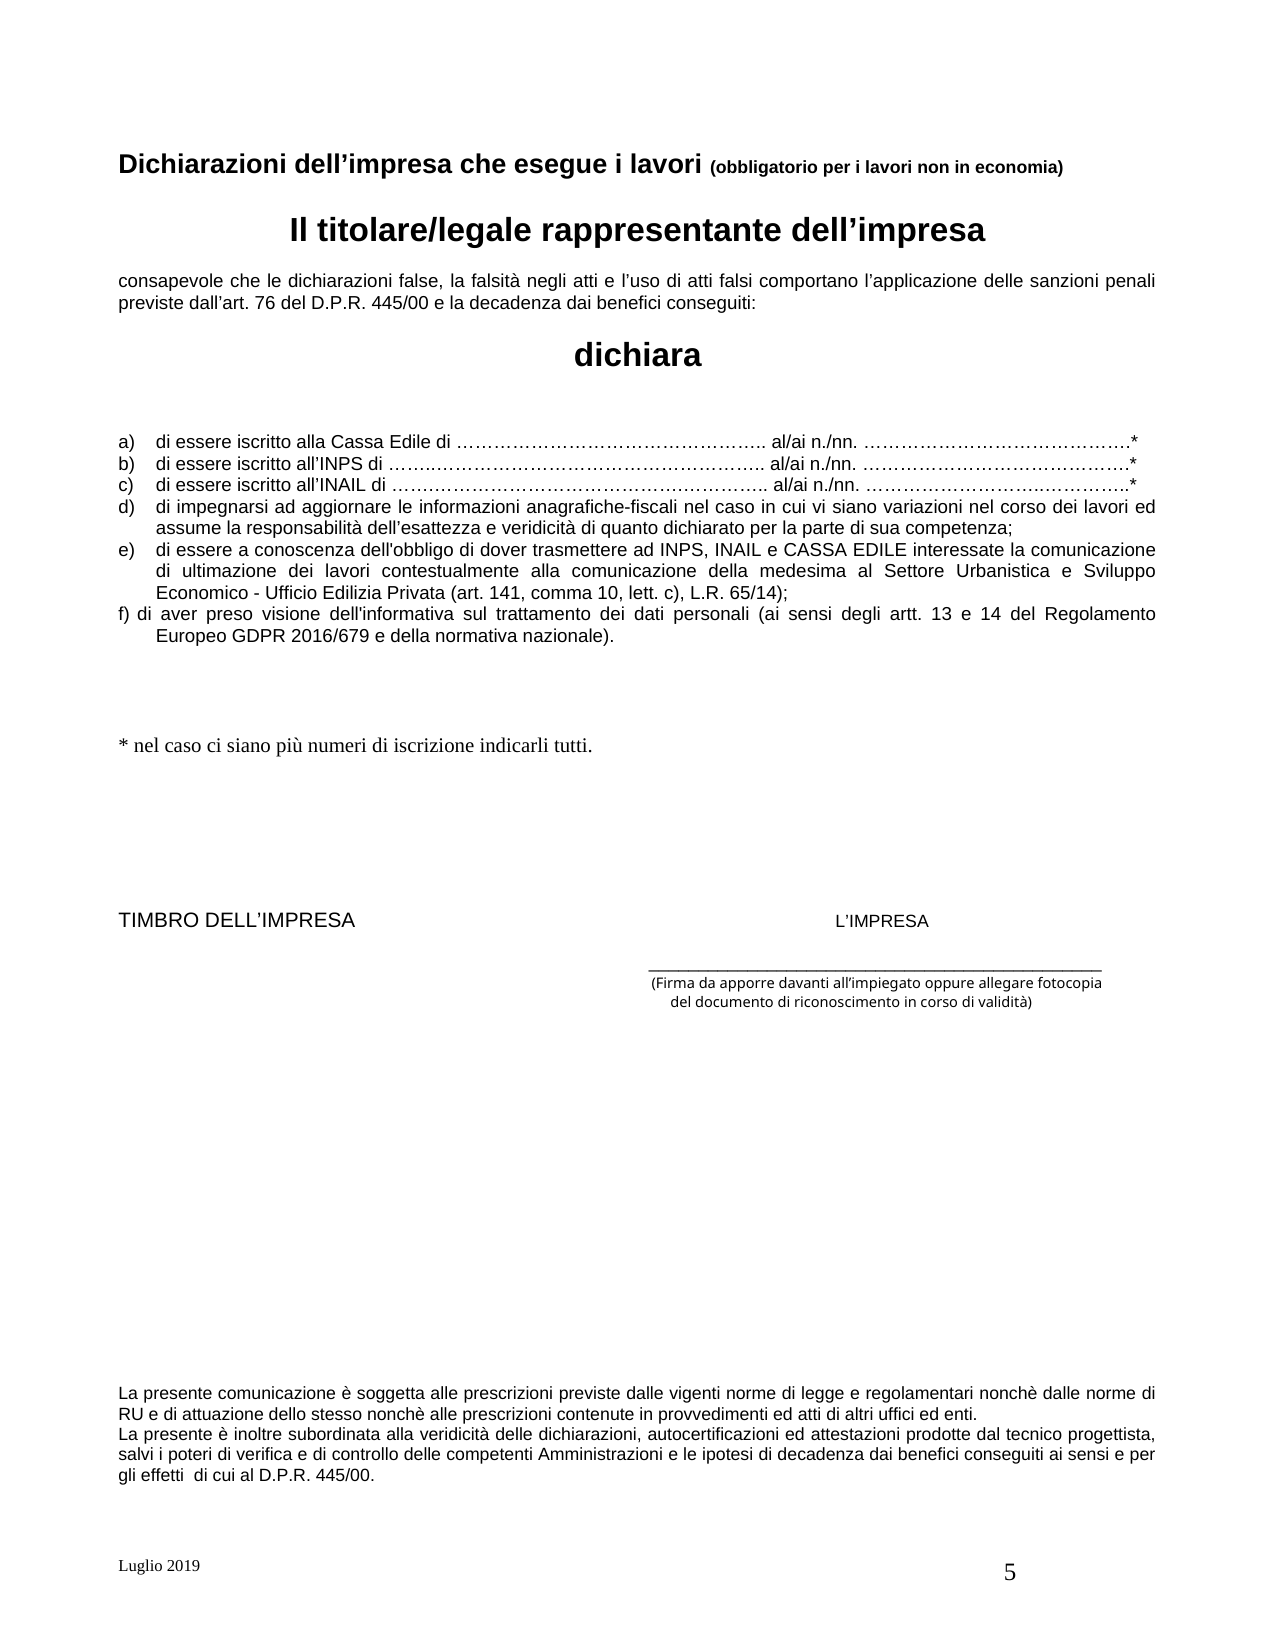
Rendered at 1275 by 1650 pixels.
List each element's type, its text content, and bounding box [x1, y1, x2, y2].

text La presente comunicazione è soggetta alle prescrizioni previste dalle vigenti norme di legge e regolamentari nonchè dalle norme di RU e di attuazione dello stesso nonchè alle prescrizioni contenute in provvedimenti ed atti di altri uffici ed enti. [118, 1383, 1157, 1424]
text TIMBRO DELL’IMPRESA L’IMPRESA [118, 908, 1157, 932]
text ______________________________________________ [487, 952, 1157, 972]
text Dichiarazioni dell’impresa che esegue i lavori (obbligatorio per i lavori non in economia) [118, 148, 1157, 179]
list di essere a conoscenza dell'obbligo di dover trasmettere ad INPS, INAIL e CASSA EDILE interessate la comunicazione di ultimazione dei lavori contestualmente alla comunicazione della medesima al Settore Urbanistica e Sviluppo Economico - Ufficio Edilizia Privata (art. 141, comma 10, lett. c), L.R. 65/14); [118, 538, 1157, 603]
list di aver preso visione dell'informativa sul trattamento dei dati personali (ai sensi degli artt. 13 e 14 del Regolamento Europeo GDPR 2016/679 e della normativa nazionale). [118, 603, 1157, 646]
list di impegnarsi ad aggiornare le informazioni anagrafiche-fiscali nel caso in cui vi siano variazioni nel corso dei lavori ed assume la responsabilità dell’esattezza e veridicità di quanto dichiarato per la parte di sua competenza; [118, 495, 1157, 538]
list di essere iscritto alla Cassa Edile di ………………………………………….. al/ai n./nn. …………………………………….* [118, 431, 1157, 452]
text La presente è inoltre subordinata alla veridicità delle dichiarazioni, autocertificazioni ed attestazioni prodotte dal tecnico progettista, salvi i poteri di verifica e di controllo delle competenti Amministrazioni e le ipotesi di decadenza dai benefici conseguiti ai sensi e per gli effetti di cui al D.P.R. 445/00. [118, 1424, 1157, 1485]
subtitle Il titolare/legale rappresentante dell’impresa [118, 210, 1157, 248]
list di essere iscritto all’INPS di ……..…………………………………………….. al/ai n./nn. …………………………………….* [118, 452, 1157, 474]
text consapevole che le dichiarazioni false, la falsità negli atti e l’uso di atti falsi comportano l’applicazione delle sanzioni penali previste dall’art. 76 del D.P.R. 445/00 e la decadenza dai benefici conseguiti: [118, 270, 1157, 313]
text del documento di riconoscimento in corso di validità) [487, 992, 1157, 1012]
text (Firma da apporre davanti all’impiegato oppure allegare fotocopia [487, 972, 1157, 992]
text * nel caso ci siano più numeri di iscrizione indicarli tutti. [118, 733, 1157, 757]
list di essere iscritto all’INAIL di …….………………………………….………….. al/ai n./nn. ………………………..…………..* [118, 474, 1157, 495]
subtitle dichiara [118, 335, 1157, 373]
